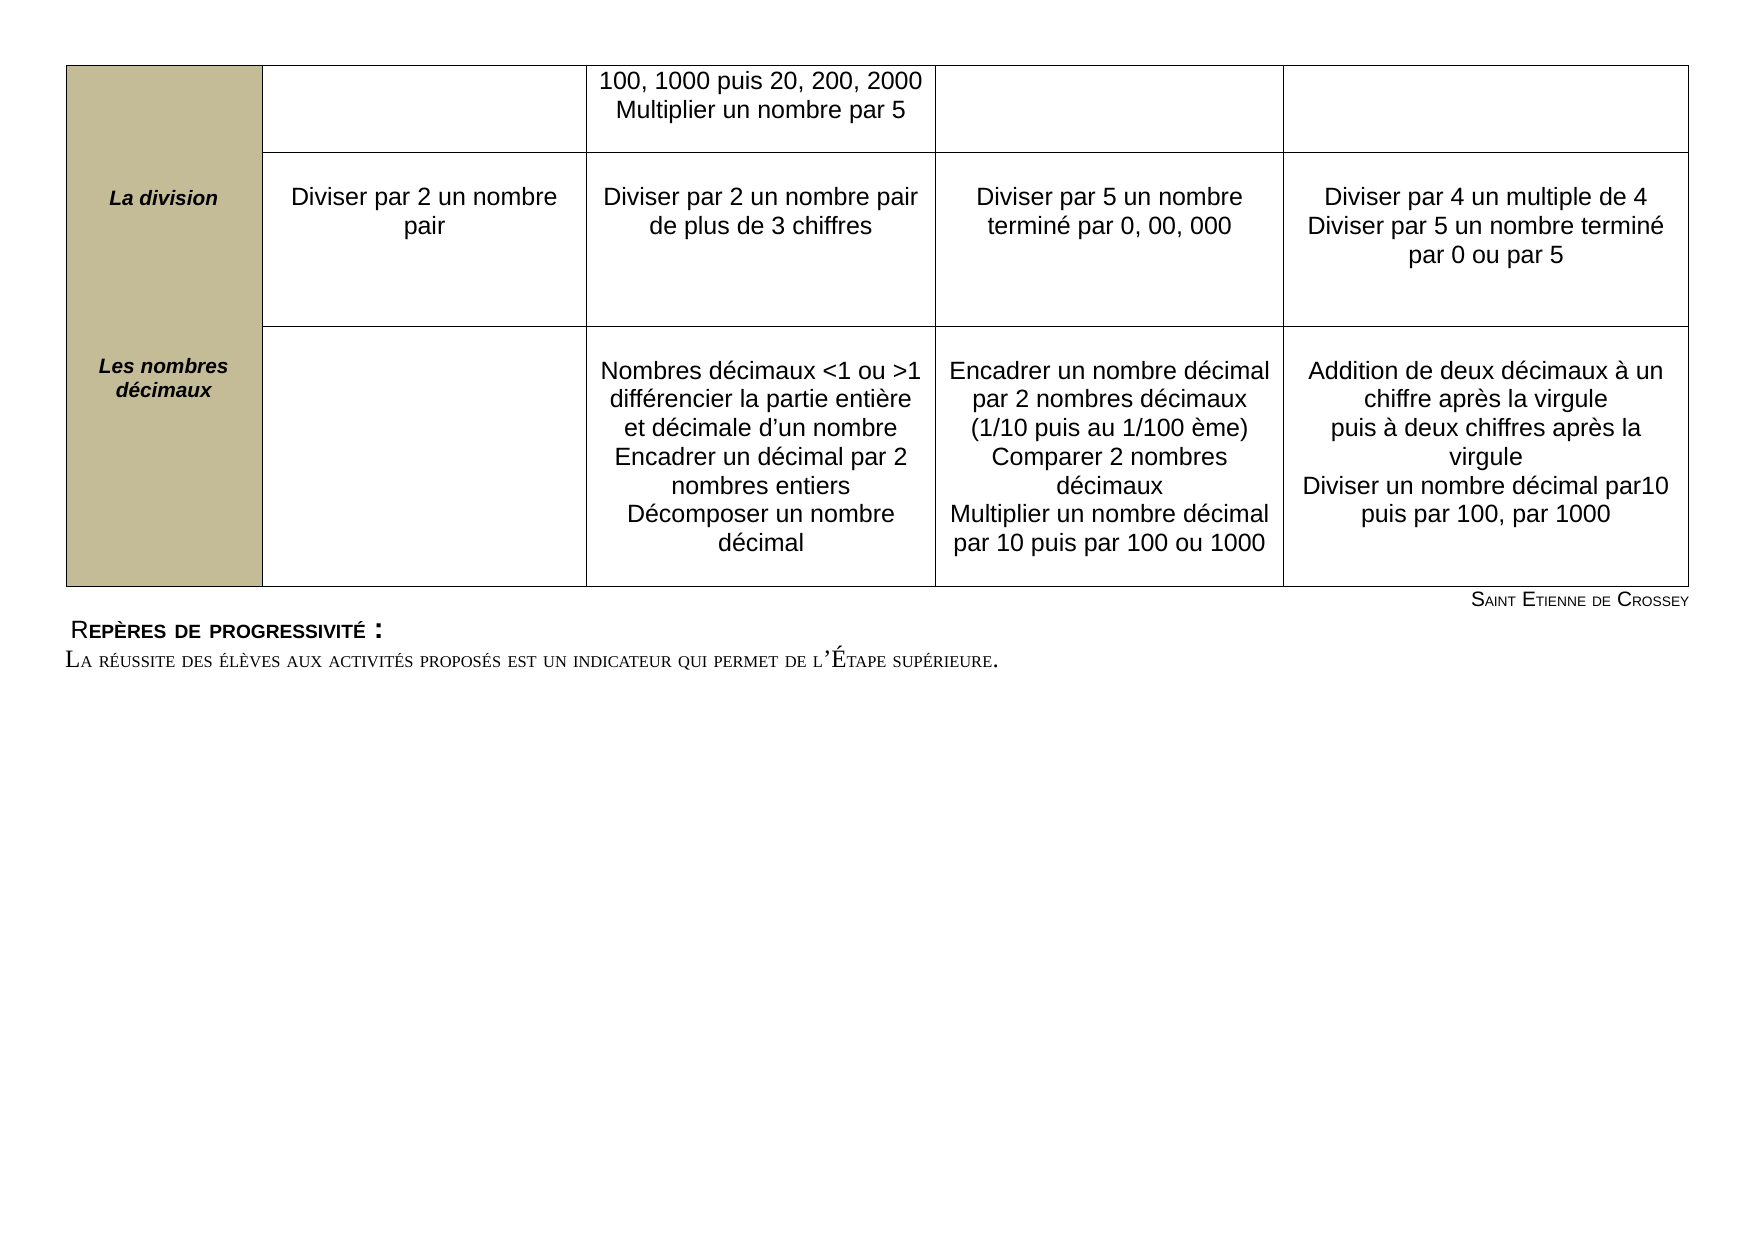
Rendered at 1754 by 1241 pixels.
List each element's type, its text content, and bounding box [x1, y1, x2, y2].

table_cell La division Les nombres décimaux [67, 66, 262, 586]
table_cell Encadrer un nombre décimal par 2 nombres décimaux (1/10 puis au 1/100 ème) Comparer 2 nombres décimaux Multiplier un nombre décimal par 10 puis par 100 ou 1000 [936, 327, 1283, 586]
text Saint Etienne de Crossey [65, 587, 1689, 611]
table_cell [263, 66, 586, 152]
table_cell Addition de deux décimaux à un chiffre après la virgule puis à deux chiffres après la virgule Diviser un nombre décimal par10 puis par 100, par 1000 [1284, 327, 1688, 586]
text R Repères de progressivité : [0, 611, 1689, 644]
table_cell Nombres décimaux <1 ou >1 différencier la partie entière et décimale d’un nombre Encadrer un décimal par 2 nombres entiers Décomposer un nombre décimal [587, 327, 935, 586]
table_cell Diviser par 2 un nombre pair de plus de 3 chiffres [587, 153, 935, 326]
table_cell [936, 66, 1283, 152]
table_cell Diviser par 5 un nombre terminé par 0, 00, 000 [936, 153, 1283, 326]
table_cell [1284, 66, 1688, 152]
table_cell Diviser par 4 un multiple de 4 Diviser par 5 un nombre terminé par 0 ou par 5 [1284, 153, 1688, 326]
table_cell 100, 1000 puis 20, 200, 2000 Multiplier un nombre par 5 [587, 66, 935, 152]
table_cell Diviser par 2 un nombre pair [263, 153, 586, 326]
table_cell [263, 327, 586, 586]
text La réussite des élèves aux activités proposés est un indicateur qui permet de l’Étape supérieure. [65, 644, 1689, 673]
